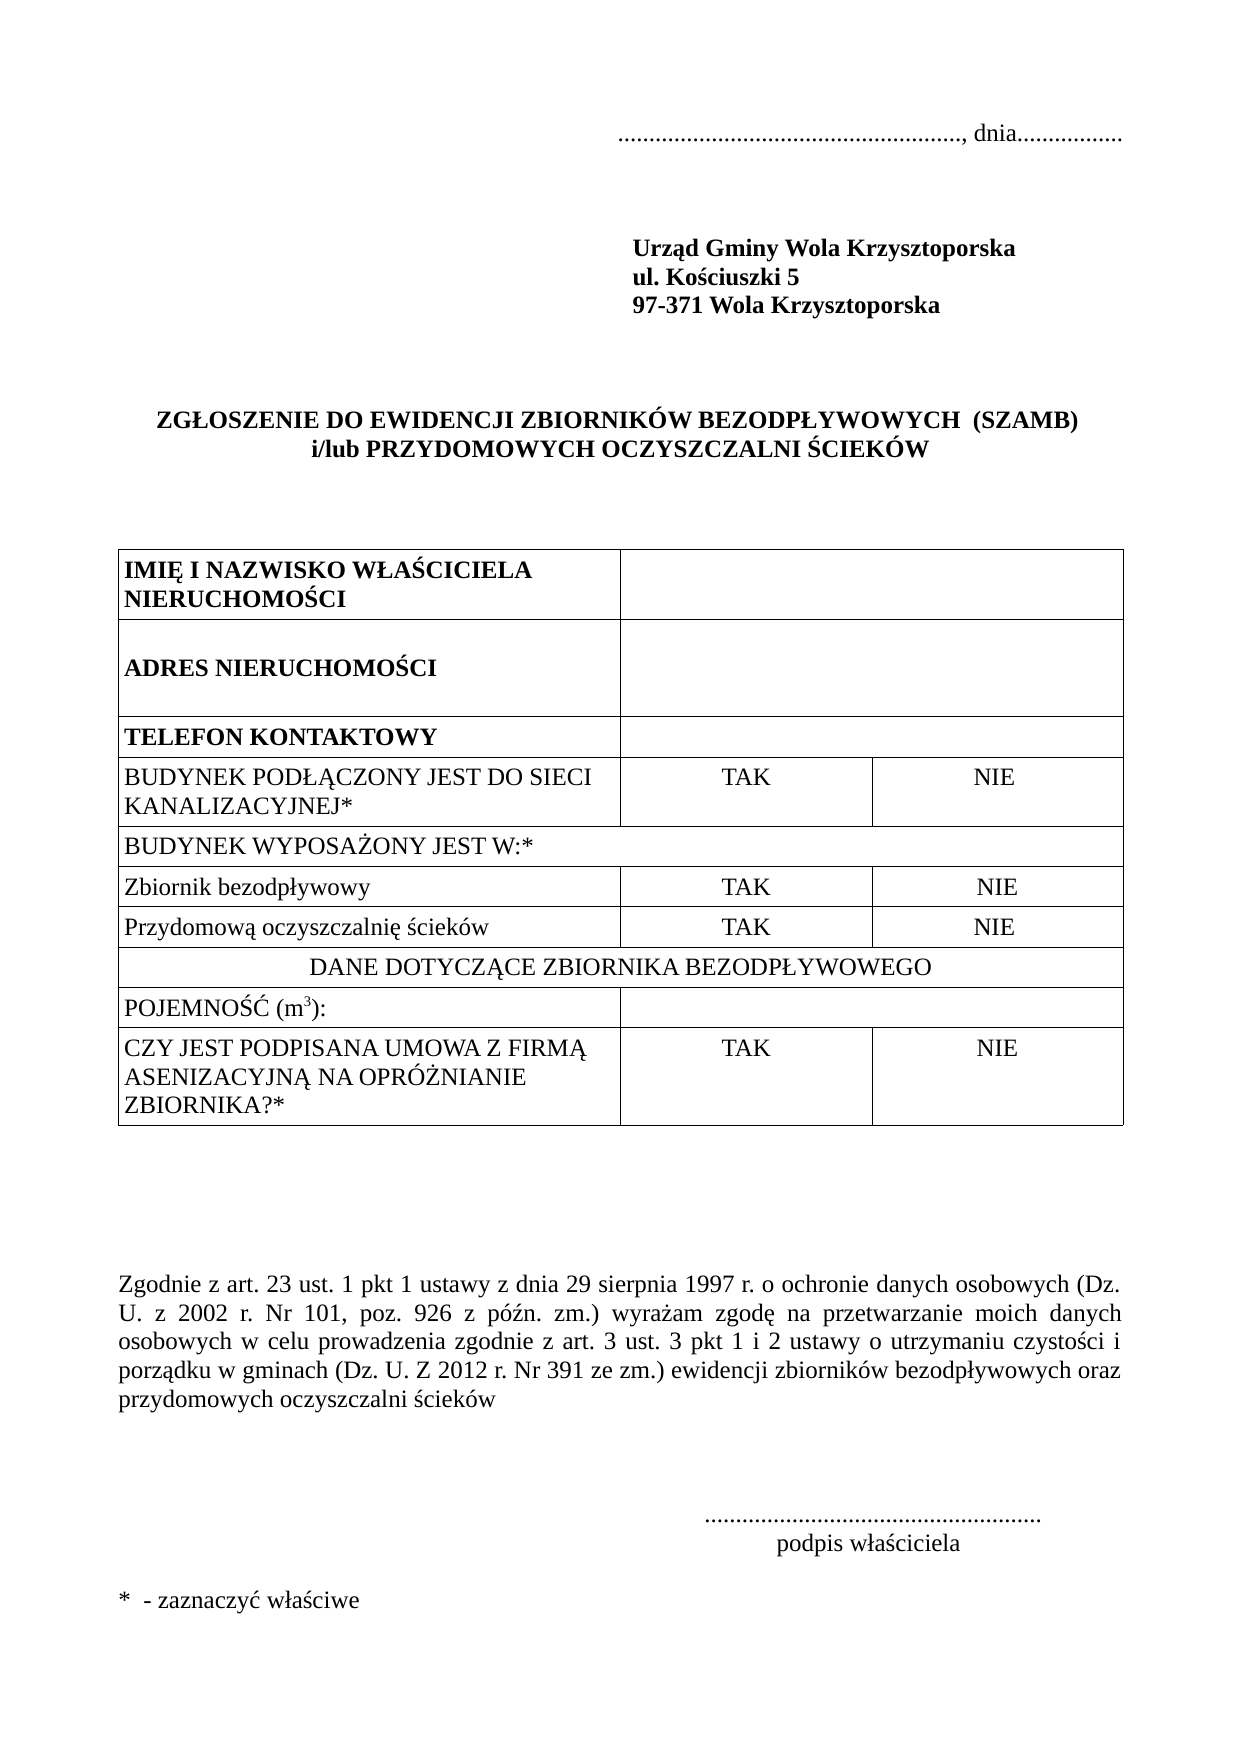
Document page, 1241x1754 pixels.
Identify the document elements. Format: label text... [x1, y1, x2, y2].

table_cell [621, 988, 1123, 1027]
table_header [621, 550, 1123, 618]
table_cell TAK [621, 758, 872, 826]
table_cell NIE [873, 907, 1123, 947]
table_cell ADRES NIERUCHOMOŚCI [119, 620, 620, 716]
text 97-371 Wola Krzysztoporska [632, 291, 1123, 319]
text Urząd Gminy Wola Krzysztoporska [632, 233, 1123, 262]
table_cell DANE DOTYCZĄCE ZBIORNIKA BEZODPŁYWOWEGO [119, 948, 1123, 987]
text podpis właściciela [118, 1528, 1123, 1556]
table_cell Zbiornik bezodpływowy [119, 867, 620, 906]
table_cell CZY JEST PODPISANA UMOWA Z FIRMĄ ASENIZACYJNĄ NA OPRÓŻNIANIE ZBIORNIKA?* [119, 1028, 620, 1125]
text ul. Kościuszki 5 [632, 262, 1123, 291]
text * - zaznaczyć właściwe [118, 1585, 1123, 1614]
table_cell NIE [873, 1028, 1123, 1125]
table_cell Przydomową oczyszczalnię ścieków [119, 907, 620, 947]
table_cell NIE [873, 867, 1123, 906]
table_cell BUDYNEK WYPOSAŻONY JEST W:* [119, 827, 1123, 866]
table_cell [621, 717, 1123, 757]
table_cell TAK [621, 867, 872, 906]
table_header IMIĘ I NAZWISKO WŁAŚCICIELA NIERUCHOMOŚCI [119, 550, 620, 618]
table_cell TAK [621, 1028, 872, 1125]
table_cell BUDYNEK PODŁĄCZONY JEST DO SIECI KANALIZACYJNEJ* [119, 758, 620, 826]
text ZGŁOSZENIE DO EWIDENCJI ZBIORNIKÓW BEZODPŁYWOWYCH (SZAMB) i/lub PRZYDOMOWYCH OCZYSZCZALNI ŚCIEKÓW [118, 406, 1123, 463]
table_cell TELEFON KONTAKTOWY [119, 717, 620, 757]
table_cell POJEMNOŚĆ (m3): [119, 988, 620, 1027]
table_cell NIE [873, 758, 1123, 826]
table_cell [621, 620, 1123, 716]
text ...................................................... [118, 1499, 1123, 1528]
text ......................................................., dnia................. [118, 118, 1123, 147]
table_cell TAK [621, 907, 872, 947]
text Zgodnie z art. 23 ust. 1 pkt 1 ustawy z dnia 29 sierpnia 1997 r. o ochronie danych osobowych (Dz. U. z 2002 r. Nr 101, poz. 926 z późn. zm.) wyrażam zgodę na przetwarzanie moich danych osobowych w celu prowadzenia zgodnie z art. 3 ust. 3 pkt 1 i 2 ustawy o utrzymaniu czystości i porządku w gminach (Dz. U. Z 2012 r. Nr 391 ze zm.) ewidencji zbiorników bezodpływowych oraz przydomowych oczyszczalni ścieków [118, 1269, 1123, 1413]
